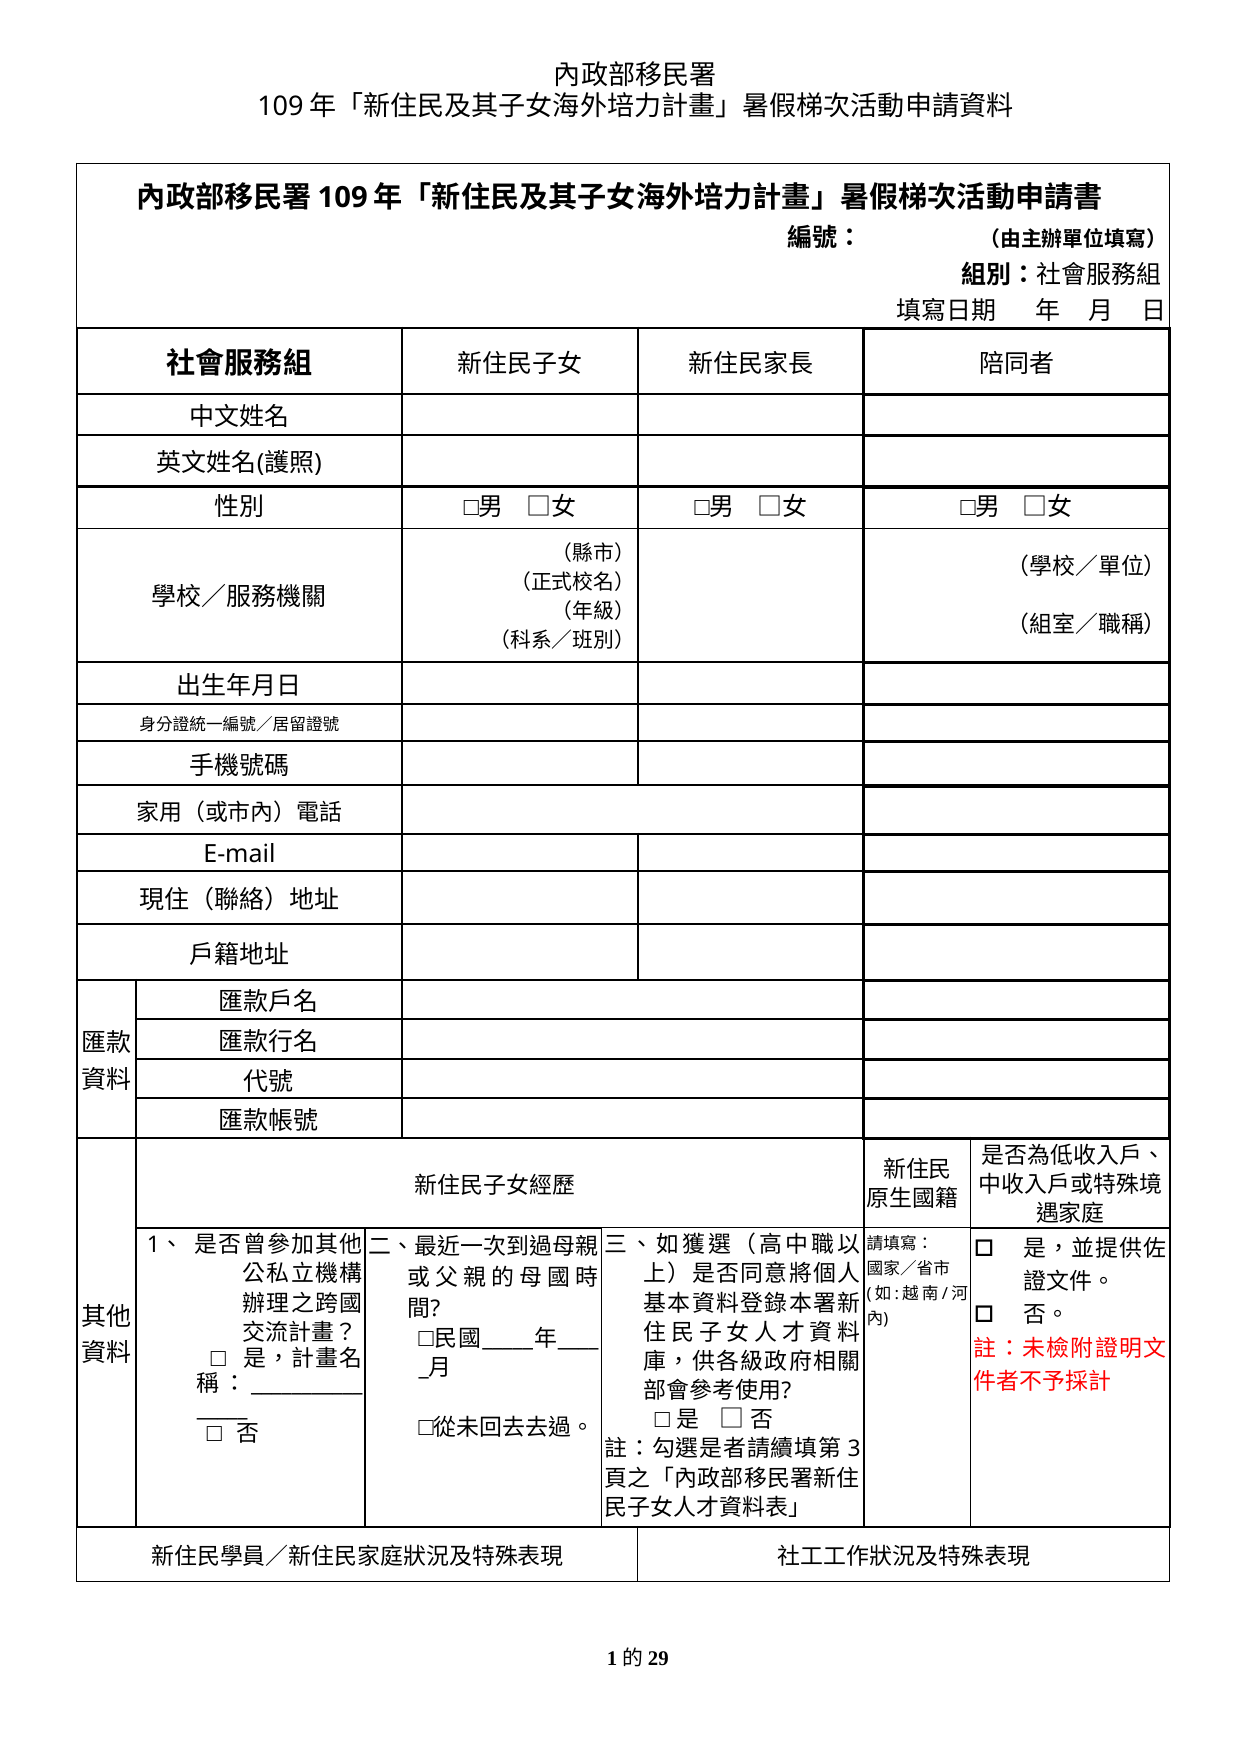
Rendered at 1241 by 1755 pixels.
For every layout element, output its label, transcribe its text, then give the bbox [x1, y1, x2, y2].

table_cell 是，並提供佐證文件。 否。 註：未檢附證明文件者不予採計 [971, 1229, 1169, 1526]
table_cell [403, 1099, 862, 1137]
table_cell [639, 436, 862, 485]
table_cell 戶籍地址 [78, 925, 401, 979]
table_header 內政部移民署109年「新住民及其子女海外培力計畫」暑假梯次活動申請書 編號： （由主辦單位填寫） 組別：社會服務組 填寫日期 年 月 日 [77, 164, 1169, 327]
table_cell 家用（或市內）電話 [78, 786, 401, 832]
table_cell [865, 706, 1168, 740]
table_cell [639, 395, 862, 434]
table_cell [639, 742, 862, 784]
table_cell [865, 743, 1168, 784]
table_cell 性別 [78, 488, 401, 528]
table_cell 現住（聯絡）地址 [78, 872, 401, 923]
table_cell 匯款帳號 [137, 1099, 401, 1137]
table_cell [403, 395, 637, 434]
table_cell 社工工作狀況及特殊表現 [638, 1528, 1169, 1581]
table_cell [639, 705, 862, 740]
table_cell 請填寫： 國家／省市 (如:越南/河內) [865, 1228, 970, 1526]
table_cell [403, 436, 637, 485]
table_cell [865, 788, 1168, 832]
table_cell 中文姓名 [78, 395, 401, 434]
table_cell 新住民家長 [639, 329, 862, 393]
table_cell [403, 786, 862, 832]
table_cell [137, 1229, 144, 1526]
table_cell （縣市） （正式校名） （年級） （科系／班別） [403, 529, 637, 661]
table_cell 新住民 原生國籍 [865, 1140, 970, 1227]
table_cell □男 □女 [865, 489, 1168, 528]
table_cell [865, 664, 1168, 703]
table_cell [865, 926, 1168, 979]
table_cell □男 □女 [639, 488, 862, 528]
table_cell 匯款資料 [78, 981, 135, 1137]
table_cell 匯款戶名 [137, 981, 401, 1018]
table_cell [403, 1020, 862, 1058]
table_cell [865, 1021, 1168, 1058]
table_cell [403, 1060, 862, 1097]
table_cell [865, 836, 1168, 869]
table_cell E-mail [78, 835, 401, 869]
table_cell [865, 437, 1168, 485]
table_cell [865, 396, 1168, 434]
table_cell 陪同者 [865, 330, 1168, 393]
table_cell [865, 1061, 1168, 1097]
table_cell 英文姓名(護照) [78, 436, 401, 485]
table_cell 新住民學員／新住民家庭狀況及特殊表現 [77, 1528, 637, 1581]
table_cell [639, 872, 862, 923]
table_cell [865, 1100, 1168, 1137]
table_cell 三、如獲選（高中職以上）是否同意將個人基本資料登錄本署新住民子女人才資料庫，供各級政府相關部會參考使用? □ 是 □ 否 註：勾選是者請續填第3頁之「內政部移民署新住民子女人才資料表」 [602, 1228, 863, 1526]
table_cell 代號 [137, 1060, 401, 1097]
table_cell （學校／單位） （組室／職稱） [865, 529, 1168, 661]
table_cell [639, 663, 862, 703]
table_cell 二、最近一次到過母親或父親的母國時間? □民國_____年_____月 □從未回去去過。 [366, 1229, 601, 1526]
table_cell [639, 835, 862, 869]
table_cell 新住民子女經歷 [144, 1139, 863, 1227]
table_cell 是否為低收入戶、中收入戶或特殊境遇家庭 [971, 1140, 1169, 1227]
table_cell 匯款行名 [137, 1020, 401, 1058]
table_cell 身分證統一編號／居留證號 [78, 705, 401, 740]
table_cell [639, 529, 862, 661]
table_cell 新住民子女 [403, 329, 637, 393]
table_cell [403, 663, 637, 703]
table_cell [403, 872, 637, 923]
table_cell [865, 982, 1168, 1018]
table_cell [403, 981, 862, 1018]
table_cell 學校／服務機關 [78, 529, 401, 661]
table_cell 社會服務組 [78, 329, 401, 393]
table_cell 其他資料 [78, 1139, 135, 1526]
table_cell [137, 1139, 144, 1227]
table_cell [403, 705, 637, 740]
table_cell [865, 873, 1168, 923]
table_cell [639, 925, 862, 979]
table_cell □男 □女 [403, 488, 637, 528]
table_cell [403, 925, 637, 979]
table_cell [403, 835, 637, 869]
table_cell 是否曾參加其他公私立機構辦理之跨國交流計畫？ □ 是，計畫名稱：________________ □ 否 [144, 1229, 364, 1526]
table_cell 手機號碼 [78, 742, 401, 784]
table_cell [403, 742, 637, 784]
table_cell 出生年月日 [78, 663, 401, 703]
